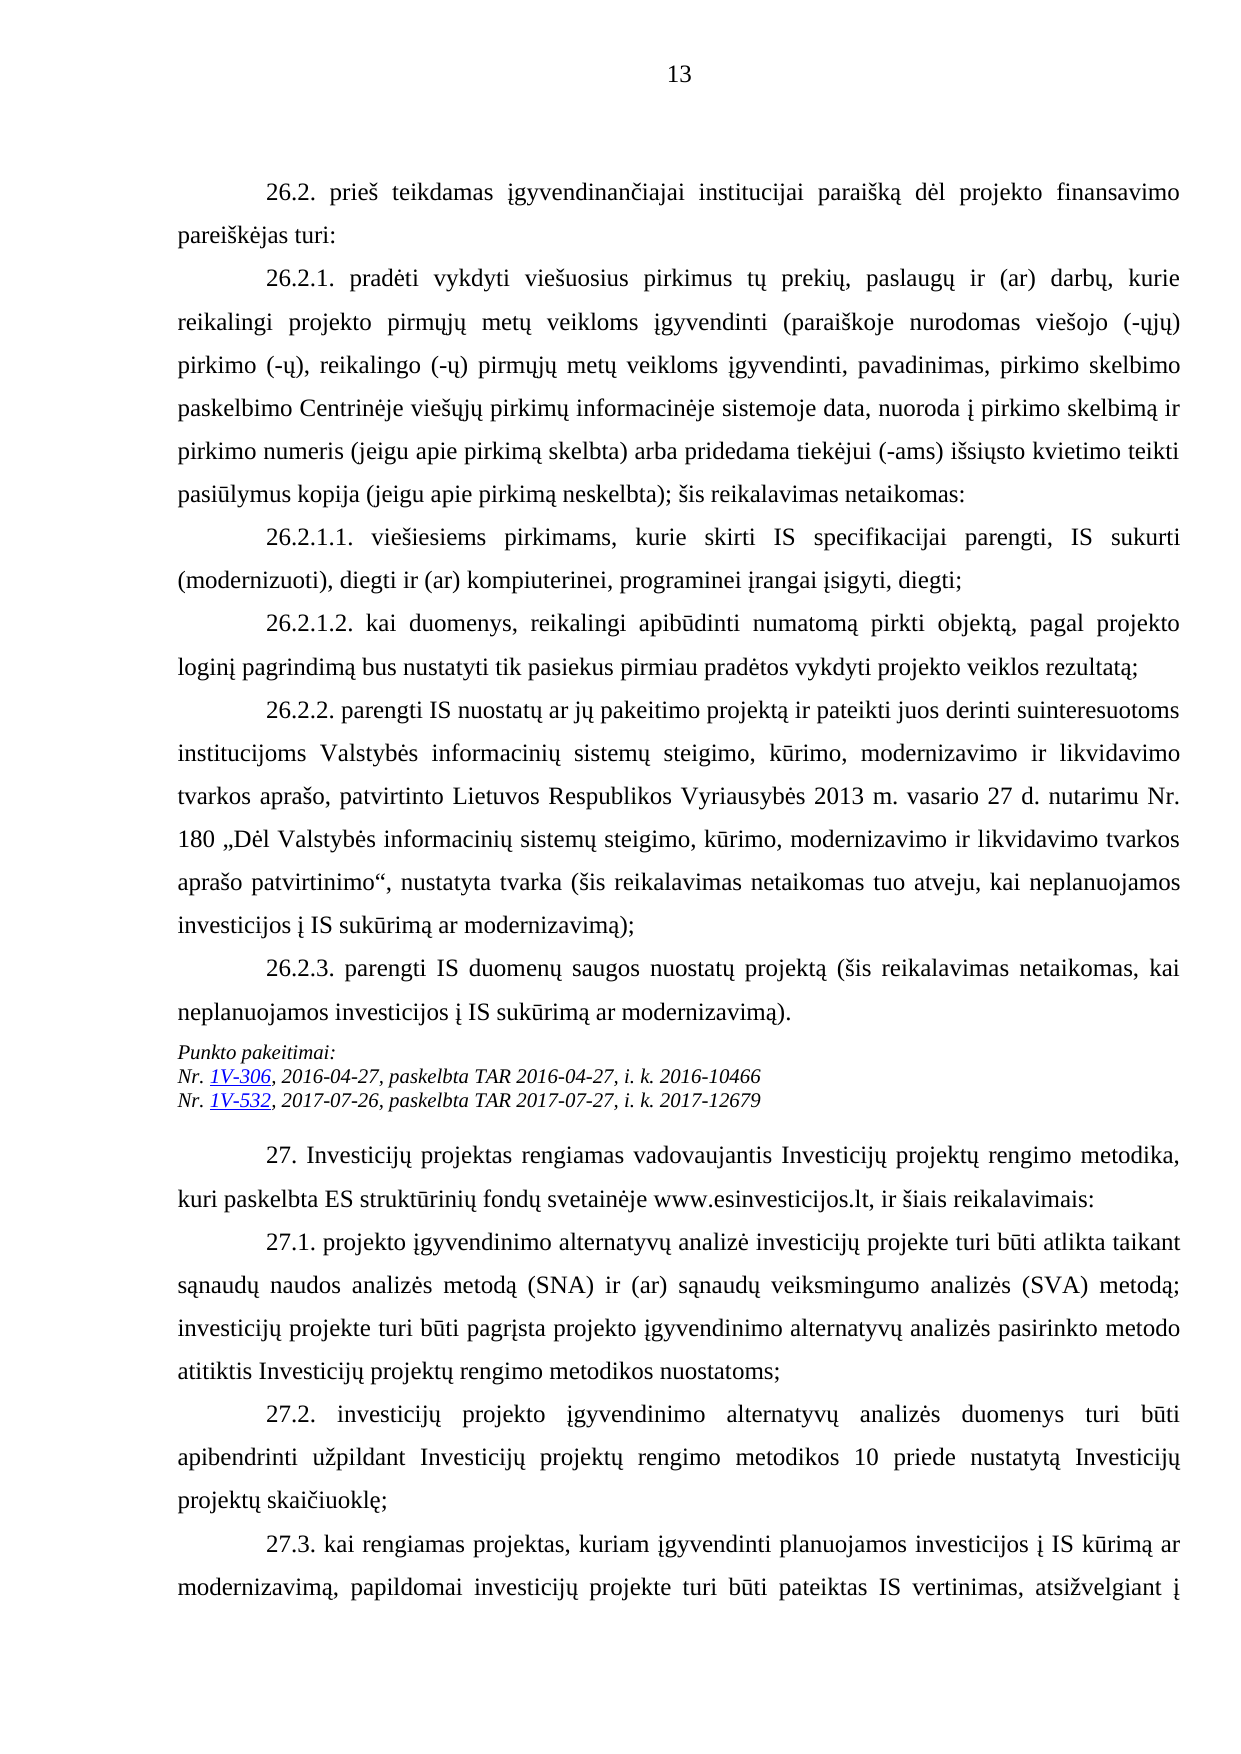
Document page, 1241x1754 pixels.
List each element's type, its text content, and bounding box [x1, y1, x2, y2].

text 27. Investicijų projektas rengiamas vadovaujantis Investicijų projektų rengimo metodika, kuri paskelbta ES struktūrinių fondų svetainėje www.esinvesticijos.lt, ir šiais reikalavimais: [177, 1141, 1181, 1212]
text 26.2. prieš teikdamas įgyvendinančiajai institucijai paraišką dėl projekto finansavimo pareiškėjas turi: [177, 177, 1181, 249]
text 26.2.3. parengti IS duomenų saugos nuostatų projektą (šis reikalavimas netaikomas, kai neplanuojamos investicijos į IS sukūrimą ar modernizavimą). [177, 953, 1181, 1025]
text Nr. 1V-532, 2017-07-26, paskelbta TAR 2017-07-27, i. k. 2017-12679 [177, 1088, 1181, 1112]
text Nr. 1V-306, 2016-04-27, paskelbta TAR 2016-04-27, i. k. 2016-10466 [177, 1064, 1181, 1088]
text 26.2.1.2. kai duomenys, reikalingi apibūdinti numatomą pirkti objektą, pagal projekto loginį pagrindimą bus nustatyti tik pasiekus pirmiau pradėtos vykdyti projekto veiklos rezultatą; [177, 608, 1181, 680]
text 27.1. projekto įgyvendinimo alternatyvų analizė investicijų projekte turi būti atlikta taikant sąnaudų naudos analizės metodą (SNA) ir (ar) sąnaudų veiksmingumo analizės (SVA) metodą; investicijų projekte turi būti pagrįsta projekto įgyvendinimo alternatyvų analizės pasirinkto metodo atitiktis Investicijų projektų rengimo metodikos nuostatoms; [177, 1227, 1181, 1385]
text 27.3. kai rengiamas projektas, kuriam įgyvendinti planuojamos investicijos į IS kūrimą ar modernizavimą, papildomai investicijų projekte turi būti pateiktas IS vertinimas, atsižvelgiant į [177, 1529, 1181, 1601]
text 26.2.2. parengti IS nuostatų ar jų pakeitimo projektą ir pateikti juos derinti suinteresuotoms institucijoms Valstybės informacinių sistemų steigimo, kūrimo, modernizavimo ir likvidavimo tvarkos aprašo, patvirtinto Lietuvos Respublikos Vyriausybės 2013 m. vasario 27 d. nutarimu Nr. 180 „Dėl Valstybės informacinių sistemų steigimo, kūrimo, modernizavimo ir likvidavimo tvarkos aprašo patvirtinimo“, nustatyta tvarka (šis reikalavimas netaikomas tuo atveju, kai neplanuojamos investicijos į IS sukūrimą ar modernizavimą); [177, 695, 1181, 939]
text Punkto pakeitimai: [177, 1040, 1181, 1064]
text 26.2.1. pradėti vykdyti viešuosius pirkimus tų prekių, paslaugų ir (ar) darbų, kurie reikalingi projekto pirmųjų metų veikloms įgyvendinti (paraiškoje nurodomas viešojo (-ųjų) pirkimo (-ų), reikalingo (-ų) pirmųjų metų veikloms įgyvendinti, pavadinimas, pirkimo skelbimo paskelbimo Centrinėje viešųjų pirkimų informacinėje sistemoje data, nuoroda į pirkimo skelbimą ir pirkimo numeris (jeigu apie pirkimą skelbta) arba pridedama tiekėjui (-ams) išsiųsto kvietimo teikti pasiūlymus kopija (jeigu apie pirkimą neskelbta); šis reikalavimas netaikomas: [177, 263, 1181, 508]
text 27.2. investicijų projekto įgyvendinimo alternatyvų analizės duomenys turi būti apibendrinti užpildant Investicijų projektų rengimo metodikos 10 priede nustatytą Investicijų projektų skaičiuoklę; [177, 1399, 1181, 1514]
text 26.2.1.1. viešiesiems pirkimams, kurie skirti IS specifikacijai parengti, IS sukurti (modernizuoti), diegti ir (ar) kompiuterinei, programinei įrangai įsigyti, diegti; [177, 522, 1181, 594]
